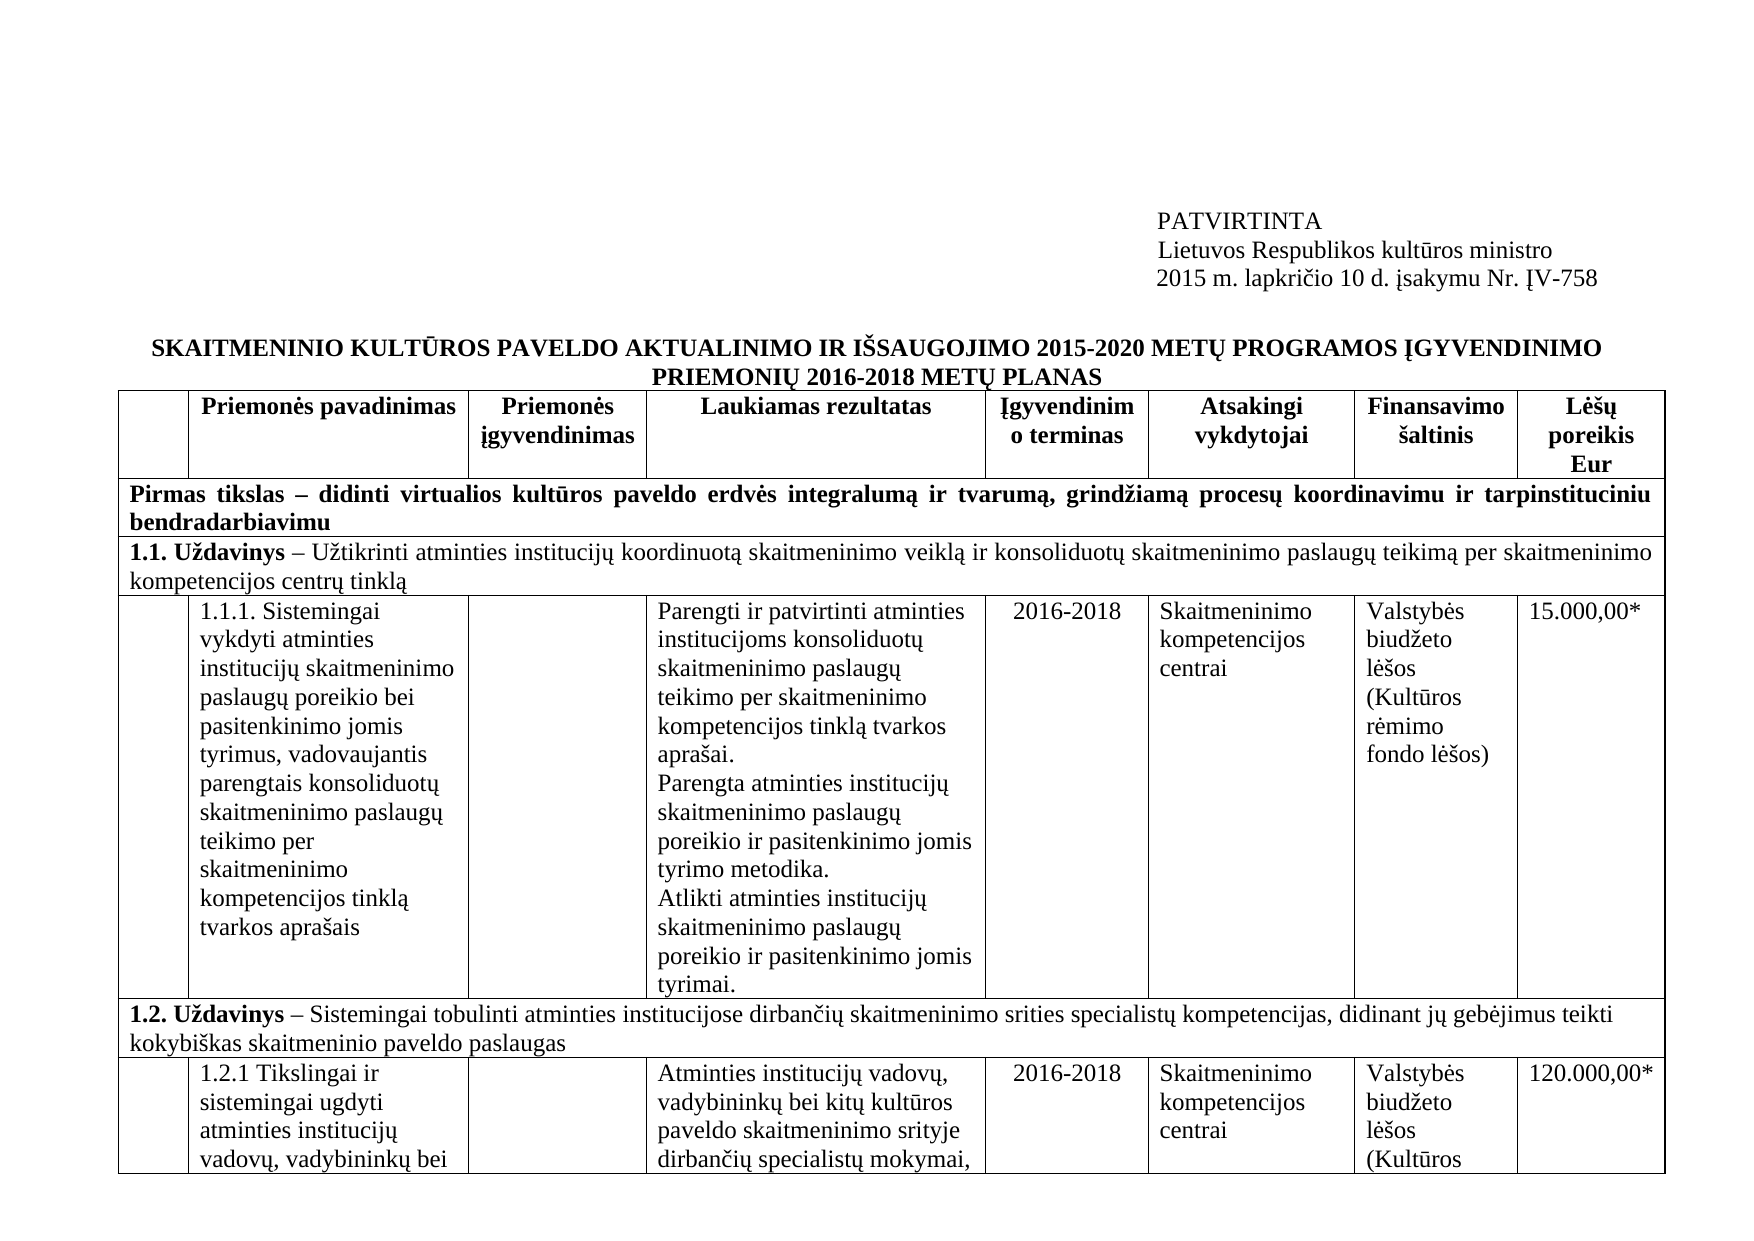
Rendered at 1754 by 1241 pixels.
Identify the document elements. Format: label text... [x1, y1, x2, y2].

table_header Finansavimo šaltinis [1355, 391, 1517, 478]
table_header Laukiamas rezultatas [647, 391, 985, 478]
text SKAITMENINIO KULTŪROS PAVELDO AKTUALINIMO IR IŠSAUGOJIMO 2015-2020 METŲ PROGRAMOS ĮGYVENDINIMO PRIEMONIŲ 2016-2018 METŲ PLANAS [118, 333, 1636, 390]
table_cell Valstybės biudžeto lėšos (Kultūros [1355, 1058, 1517, 1173]
table_cell 120.000,00* [1518, 1058, 1664, 1173]
table_cell 15.000,00* [1518, 596, 1664, 998]
table_cell 2016-2018 [986, 596, 1148, 998]
table_header Atsakingi vykdytojai [1149, 391, 1354, 478]
text Lietuvos Respublikos kultūros ministro [118, 235, 1636, 263]
table_cell Pirmas tikslas – didinti virtualios kultūros paveldo erdvės integralumą ir tvarumą, grindžiamą procesų koordinavimu ir tarpinstituciniu bendradarbiavimu [119, 479, 1664, 536]
table_cell Skaitmeninimo kompetencijos centrai [1149, 596, 1354, 998]
text 2015 m. lapkričio 10 d. įsakymu Nr. ĮV-758 [118, 263, 1636, 292]
table_cell 1.1. Uždavinys – Užtikrinti atminties institucijų koordinuotą skaitmeninimo veiklą ir konsoliduotų skaitmeninimo paslaugų teikimą per skaitmeninimo kompetencijos centrų tinklą [119, 537, 1664, 595]
table_header Lėšų poreikis Eur [1518, 391, 1664, 478]
table_cell [119, 1058, 188, 1173]
table_cell Parengti ir patvirtinti atminties institucijoms konsoliduotų skaitmeninimo paslaugų teikimo per skaitmeninimo kompetencijos tinklą tvarkos aprašai. Parengta atminties institucijų skaitmeninimo paslaugų poreikio ir pasitenkinimo jomis tyrimo metodika. Atlikti atminties institucijų skaitmeninimo paslaugų poreikio ir pasitenkinimo jomis tyrimai. [647, 596, 985, 998]
table_cell [119, 596, 188, 998]
table_cell [469, 1058, 646, 1173]
table_header Įgyvendinimo terminas [986, 391, 1148, 478]
table_header Priemonės įgyvendinimas [469, 391, 646, 478]
table_cell Valstybės biudžeto lėšos (Kultūros rėmimo fondo lėšos) [1355, 596, 1517, 998]
table_cell 1.2. Uždavinys – Sistemingai tobulinti atminties institucijose dirbančių skaitmeninimo srities specialistų kompetencijas, didinant jų gebėjimus teikti kokybiškas skaitmeninio paveldo paslaugas [119, 999, 1664, 1057]
table_cell 1.2.1 Tikslingai ir sistemingai ugdyti atminties institucijų vadovų, vadybininkų bei [189, 1058, 468, 1173]
table_header Priemonės pavadinimas [189, 391, 468, 478]
table_cell Skaitmeninimo kompetencijos centrai [1149, 1058, 1354, 1173]
table_cell 1.1.1. Sistemingai vykdyti atminties institucijų skaitmeninimo paslaugų poreikio bei pasitenkinimo jomis tyrimus, vadovaujantis parengtais konsoliduotų skaitmeninimo paslaugų teikimo per skaitmeninimo kompetencijos tinklą tvarkos aprašais [189, 596, 468, 998]
text PATVIRTINTA [118, 206, 1636, 235]
table_cell Atminties institucijų vadovų, vadybininkų bei kitų kultūros paveldo skaitmeninimo srityje dirbančių specialistų mokymai, [647, 1058, 985, 1173]
table_cell 2016-2018 [986, 1058, 1148, 1173]
table_header [119, 391, 188, 478]
table_cell [469, 596, 646, 998]
